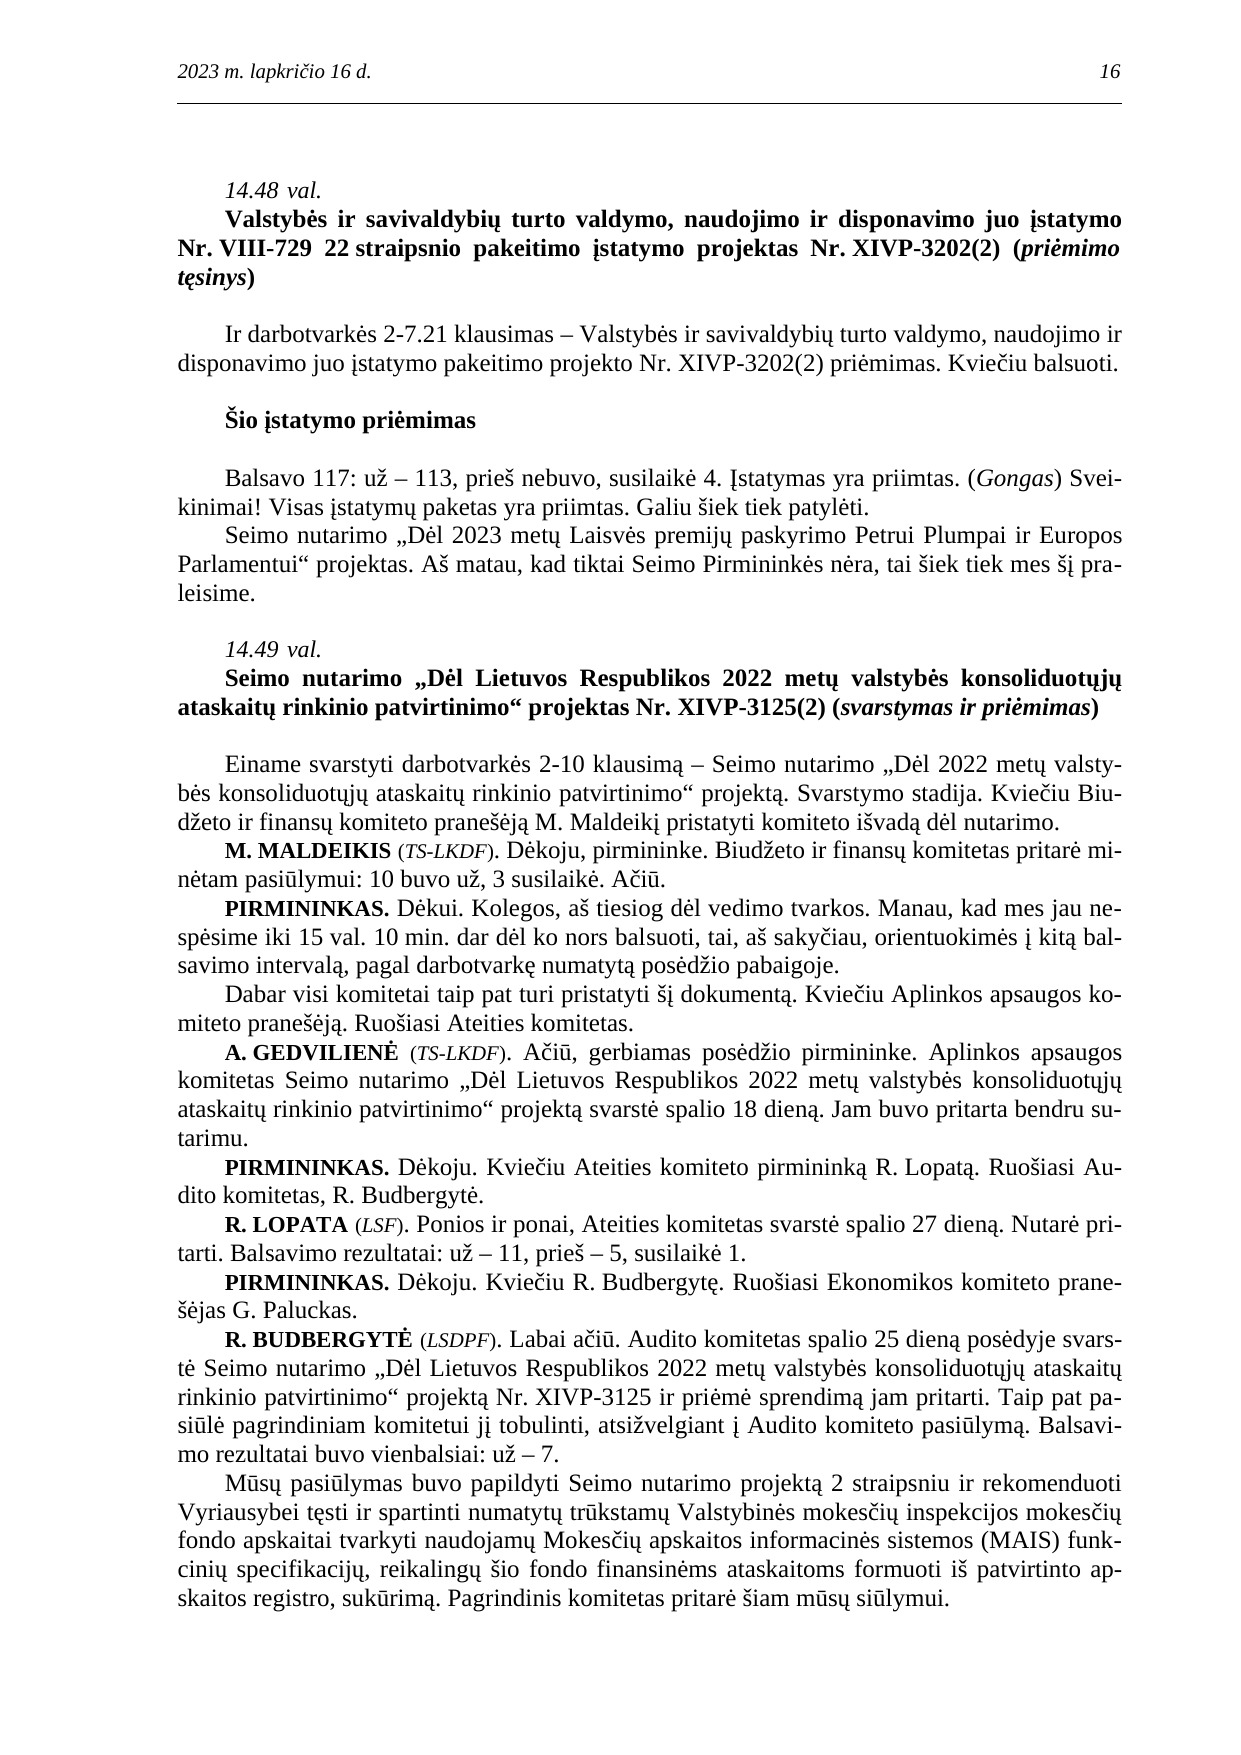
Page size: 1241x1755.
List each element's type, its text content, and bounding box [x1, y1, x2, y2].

text Bal­sa­vo 117: už – 113, prieš ne­bu­vo, su­si­lai­kė 4. Įsta­ty­mas yra pri­im­tas. (Gon­gas) Svei­ki­ni­mai! Vi­sas įsta­ty­mų pa­ke­tas yra pri­im­tas. Ga­liu šiek tiek pa­ty­lė­ti. [177, 463, 1122, 520]
text Vals­ty­bės ir sa­vi­val­dy­bių tur­to val­dy­mo, nau­do­ji­mo ir dis­po­na­vi­mo juo įsta­ty­mo Nr. VIII-729 22 straips­nio pa­kei­ti­mo įsta­ty­mo pro­jek­tas Nr. XIVP-3202(2) (pri­ėmi­mo tęsi­nys) [177, 204, 1122, 290]
text Mū­sų pa­siū­ly­mas bu­vo pa­pil­dy­ti Sei­mo nu­ta­ri­mo pro­jek­tą 2 straips­niu ir re­ko­men­duo­ti Vy­riau­sy­bei tęs­ti ir spar­tin­ti nu­ma­ty­tų trūks­ta­mų Vals­ty­bi­nės mo­kes­čių ins­pek­ci­jos mo­kes­čių fon­do ap­skai­tai tvar­ky­ti nau­do­ja­mų Mo­kes­čių ap­skai­tos in­for­ma­ci­nės sis­te­mos (MAIS) funk­ci­nių spe­ci­fi­ka­ci­jų, rei­ka­lin­gų šio fon­do fi­nan­si­nėms ata­skai­toms for­muo­ti iš pa­tvir­tin­to ap­skai­tos re­gist­ro, su­kū­ri­mą. Pa­grin­di­nis ko­mi­te­tas pri­ta­rė šiam mū­sų siū­ly­mui. [177, 1468, 1122, 1612]
text Da­bar vi­si ko­mi­te­tai taip pat tu­ri pri­sta­ty­ti šį do­ku­men­tą. Kvie­čiu Ap­lin­kos ap­sau­gos ko­mi­te­to pra­ne­šė­ją. Ruo­šia­si At­ei­ties ko­mi­te­tas. [177, 979, 1122, 1037]
text PIRMININKAS. Dė­ko­ju. Kvie­čiu At­ei­ties ko­mi­te­to pir­mi­nin­ką R. Lo­pa­tą. Ruo­šia­si Au­di­to ko­mi­te­tas, R. Bud­ber­gy­tė. [177, 1152, 1122, 1209]
text Šio įsta­ty­mo pri­ėmi­mas [177, 405, 1122, 434]
text Sei­mo nu­ta­ri­mo „Dėl 2023 me­tų Lais­vės pre­mi­jų pa­sky­ri­mo Pet­rui Plum­pai ir Eu­ro­pos Par­la­men­tui“ pro­jek­tas. Aš ma­tau, kad tik­tai Sei­mo Pir­mi­nin­kės nė­ra, tai šiek tiek mes šį pra­lei­si­me. [177, 520, 1122, 607]
text A. GEDVILIENĖ (TS-LKDF). Ačiū, ger­bia­mas po­sė­džio pir­mi­nin­ke. Ap­lin­kos ap­sau­gos ko­mi­te­tas Sei­mo nu­ta­ri­mo „Dėl Lie­tu­vos Res­pub­li­kos 2022 me­tų vals­ty­bės kon­so­li­duo­tų­jų ata­skai­tų rin­ki­nio pa­tvir­ti­ni­mo“ pro­jek­tą svars­tė spa­lio 18 die­ną. Jam bu­vo pri­tar­ta ben­dru su­ta­ri­mu. [177, 1037, 1122, 1152]
text Ir dar­bo­tvarkės 2-7.21 klau­si­mas – Vals­ty­bės ir sa­vi­val­dy­bių tur­to val­dy­mo, nau­do­ji­mo ir dis­po­na­vi­mo juo įsta­ty­mo pa­kei­ti­mo pro­jek­to Nr. XIVP-3202(2) priėmimas. Kvie­čiu bal­suo­ti. [177, 319, 1122, 377]
text Sei­mo nu­ta­ri­mo „Dėl Lie­tu­vos Res­pub­li­kos 2022 me­tų vals­ty­bės kon­so­li­duo­tų­jų ataskai­tų rin­ki­nio pa­tvir­ti­ni­mo“ pro­jek­tas Nr. XIVP-3125(2) (svars­ty­mas ir pri­ėmi­mas) [177, 663, 1122, 720]
text PIRMININKAS. Dė­ko­ju. Kvie­čiu R. Bud­ber­gy­tę. Ruo­šia­si Eko­no­mi­kos ko­mi­te­to pra­ne­šė­jas G. Pa­luc­kas. [177, 1267, 1122, 1324]
text R. BUDBERGYTĖ (LSDPF). La­bai ačiū. Au­di­to ko­mi­te­tas spa­lio 25 die­ną po­sė­dy­je svars­tė Sei­mo nu­ta­ri­mo „Dėl Lie­tu­vos Res­pub­li­kos 2022 me­tų vals­ty­bės kon­so­li­duo­tų­jų ata­skai­tų rin­ki­nio pa­tvir­ti­ni­mo“ pro­jek­tą Nr. XIVP-3125 ir pri­ėmė spren­di­mą jam pri­tar­ti. Taip pat pa­siū­lė pa­grin­di­niam ko­mi­te­tui jį to­bu­lin­ti, at­si­žvel­giant į Au­di­to ko­mi­te­to pa­siū­ly­mą. Bal­sa­vi­mo re­zul­ta­tai bu­vo vien­bal­siai: už – 7. [177, 1324, 1122, 1468]
text Ei­na­me svars­ty­ti dar­bo­tvarkės 2-10 klau­si­mą – Sei­mo nu­ta­ri­mo „Dėl 2022 me­tų vals­ty­bės kon­so­li­duo­tų­jų ata­skai­tų rin­ki­nio pa­tvir­ti­ni­mo“ pro­jek­tą. Svars­ty­mo sta­di­ja. Kvie­čiu Biu­dže­to ir fi­nan­sų ko­mi­te­to pra­ne­šė­ją M. Mal­dei­kį pri­sta­ty­ti ko­mi­te­to iš­va­dą dėl nu­ta­ri­mo. [177, 749, 1122, 835]
text R. LOPATA (LSF). Po­nios ir po­nai, At­ei­ties ko­mi­te­tas svars­tė spa­lio 27 die­ną. Nu­ta­rė pri­tar­ti. Bal­sa­vi­mo re­zul­ta­tai: už – 11, prieš – 5, su­si­lai­kė 1. [177, 1209, 1122, 1267]
text PIRMININKAS. Dė­kui. Ko­le­gos, aš tie­siog dėl ve­di­mo tvar­kos. Ma­nau, kad mes jau ne­spė­si­me iki 15 val. 10 min. dar dėl ko nors bal­suo­ti, tai, aš sa­ky­čiau, orien­tuo­ki­mės į ki­tą bal­sa­vi­mo in­ter­va­lą, pa­gal dar­bo­tvarkę nu­ma­ty­tą po­sė­džio pa­bai­go­je. [177, 893, 1122, 979]
text 14.48 val. [224, 176, 1122, 204]
text 14.49 val. [224, 635, 1122, 663]
text M. MALDEIKIS (TS-LKDF). Dė­ko­ju, pir­mi­nin­ke. Biu­dže­to ir fi­nan­sų ko­mi­te­tas pri­ta­rė mi­nė­tam pa­siū­ly­mui: 10 bu­vo už, 3 su­si­lai­kė. Ačiū. [177, 835, 1122, 893]
